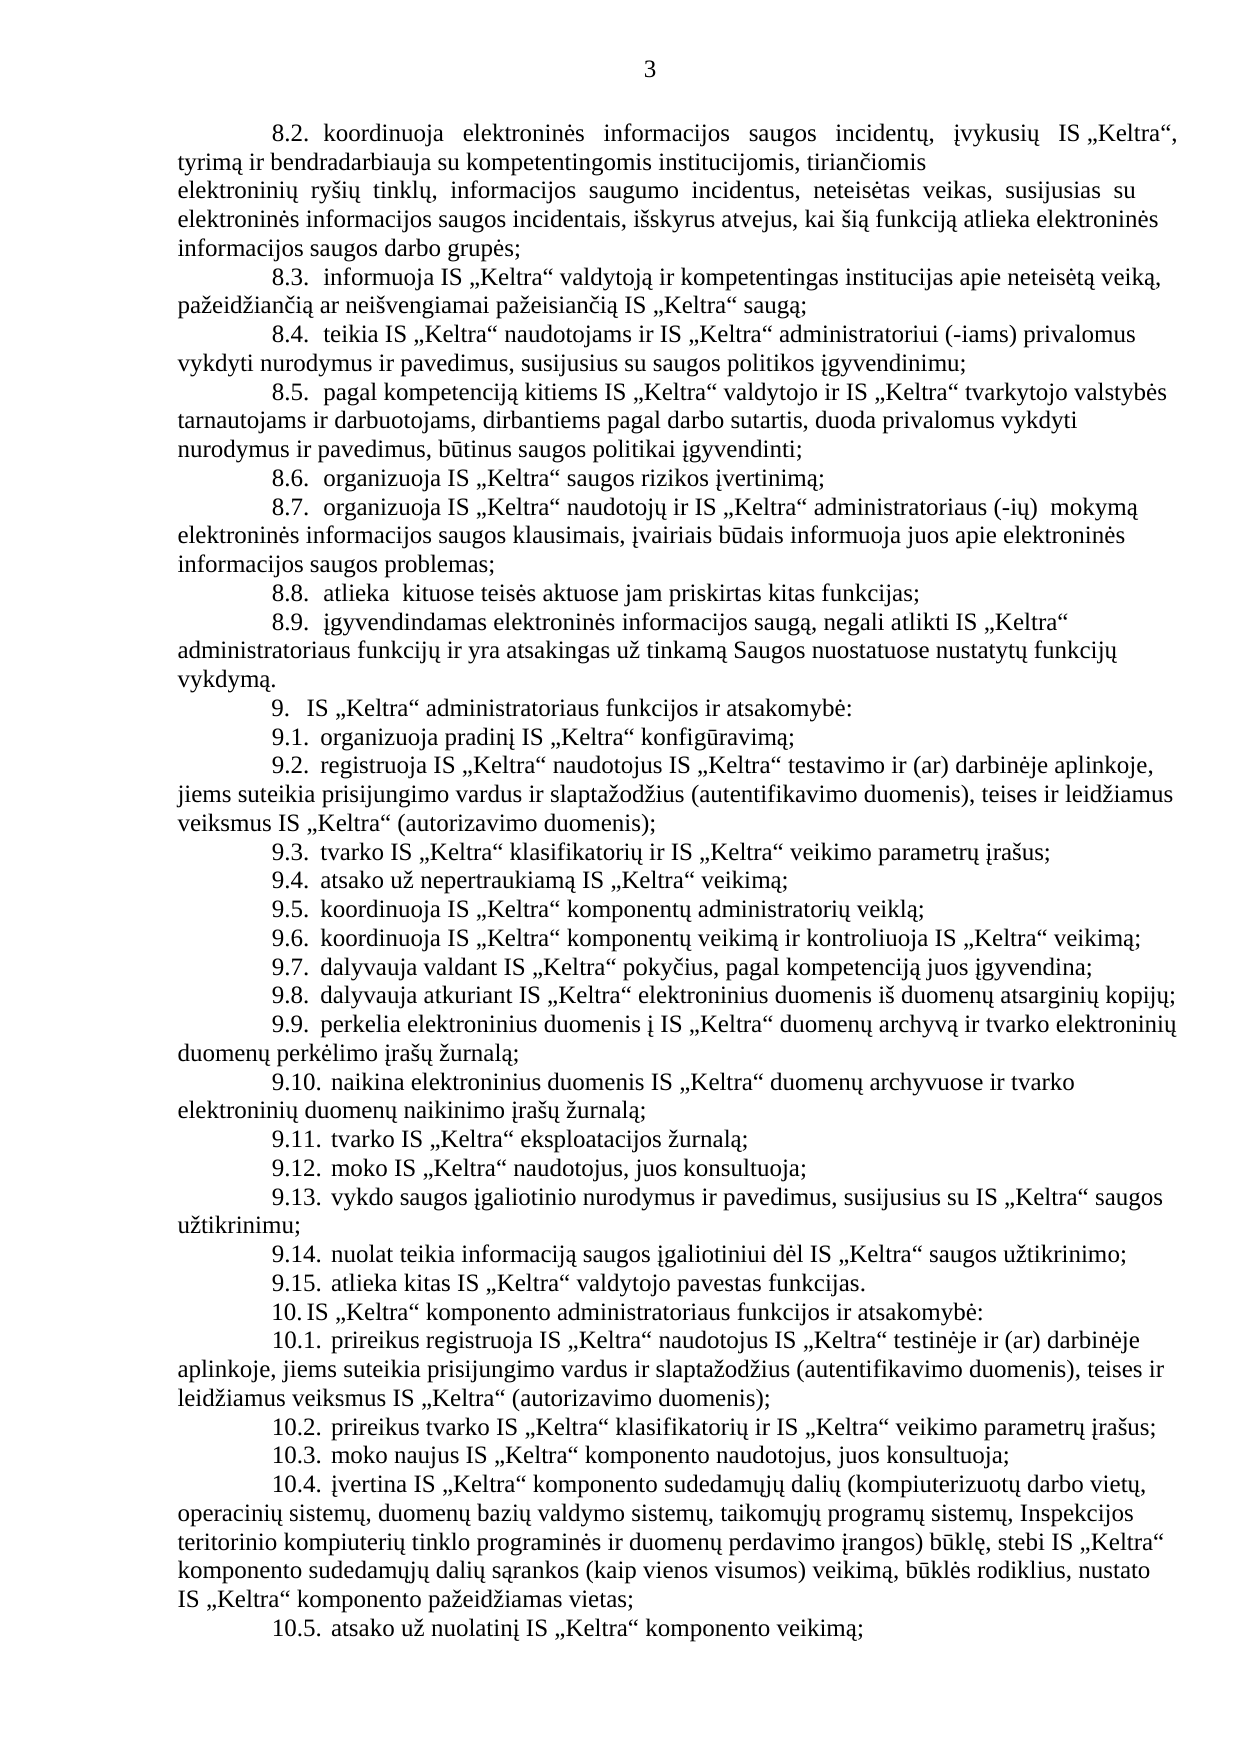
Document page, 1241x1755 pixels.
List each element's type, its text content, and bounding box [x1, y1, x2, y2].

text 8.6. organizuoja IS „Keltra“ saugos rizikos įvertinimą; [177, 463, 1181, 492]
text 9.12. moko IS „Keltra“ naudotojus, juos konsultuoja; [177, 1153, 1181, 1182]
text 9.10. naikina elektroninius duomenis IS „Keltra“ duomenų archyvuose ir tvarko elektroninių duomenų naikinimo įrašų žurnalą; [177, 1067, 1181, 1124]
text 8.9. įgyvendindamas elektroninės informacijos saugą, negali atlikti IS „Keltra“ administratoriaus funkcijų ir yra atsakingas už tinkamą Saugos nuostatuose nustatytų funkcijų vykdymą. [177, 607, 1181, 693]
text 10.2. prireikus tvarko IS „Keltra“ klasifikatorių ir IS „Keltra“ veikimo parametrų įrašus; [177, 1412, 1181, 1441]
text 10.1. prireikus registruoja IS „Keltra“ naudotojus IS „Keltra“ testinėje ir (ar) darbinėje aplinkoje, jiems suteikia prisijungimo vardus ir slaptažodžius (autentifikavimo duomenis), teises ir leidžiamus veiksmus IS „Keltra“ (autorizavimo duomenis); [177, 1326, 1181, 1412]
text 9.1. organizuoja pradinį IS „Keltra“ konfigūravimą; [177, 722, 1181, 751]
text 8.8. atlieka kituose teisės aktuose jam priskirtas kitas funkcijas; [177, 578, 1181, 607]
text 9. IS „Keltra“ administratoriaus funkcijos ir atsakomybė: [176, 693, 1181, 722]
text 9.2. registruoja IS „Keltra“ naudotojus IS „Keltra“ testavimo ir (ar) darbinėje aplinkoje, jiems suteikia prisijungimo vardus ir slaptažodžius (autentifikavimo duomenis), teises ir leidžiamus veiksmus IS „Keltra“ (autorizavimo duomenis); [177, 751, 1181, 837]
text 9.8. dalyvauja atkuriant IS „Keltra“ elektroninius duomenis iš duomenų atsarginių kopijų; [177, 981, 1181, 1009]
text 9.11. tvarko IS „Keltra“ eksploatacijos žurnalą; [177, 1124, 1181, 1153]
text 10.5. atsako už nuolatinį IS „Keltra“ komponento veikimą; [177, 1613, 1181, 1642]
text 8.3. informuoja IS „Keltra“ valdytoją ir kompetentingas institucijas apie neteisėtą veiką, pažeidžiančią ar neišvengiamai pažeisiančią IS „Keltra“ saugą; [177, 262, 1181, 319]
text 10. IS „Keltra“ komponento administratoriaus funkcijos ir atsakomybė: [176, 1297, 1181, 1326]
text 9.4. atsako už nepertraukiamą IS „Keltra“ veikimą; [177, 866, 1181, 894]
text 9.6. koordinuoja IS „Keltra“ komponentų veikimą ir kontroliuoja IS „Keltra“ veikimą; [177, 923, 1181, 952]
text 9.13. vykdo saugos įgaliotinio nurodymus ir pavedimus, susijusius su IS „Keltra“ saugos užtikrinimu; [177, 1182, 1181, 1239]
text 9.5. koordinuoja IS „Keltra“ komponentų administratorių veiklą; [177, 894, 1181, 923]
text 9.14. nuolat teikia informaciją saugos įgaliotiniui dėl IS „Keltra“ saugos užtikrinimo; [177, 1239, 1181, 1268]
text 10.3. moko naujus IS „Keltra“ komponento naudotojus, juos konsultuoja; [177, 1441, 1181, 1469]
text 9.3. tvarko IS „Keltra“ klasifikatorių ir IS „Keltra“ veikimo parametrų įrašus; [177, 837, 1181, 866]
text 8.5. pagal kompetenciją kitiems IS „Keltra“ valdytojo ir IS „Keltra“ tvarkytojo valstybės tarnautojams ir darbuotojams, dirbantiems pagal darbo sutartis, duoda privalomus vykdyti nurodymus ir pavedimus, būtinus saugos politikai įgyvendinti; [177, 377, 1181, 463]
text 8.4. teikia IS „Keltra“ naudotojams ir IS „Keltra“ administratoriui (-iams) privalomus vykdyti nurodymus ir pavedimus, susijusius su saugos politikos įgyvendinimu; [177, 319, 1181, 377]
text 8.7. organizuoja IS „Keltra“ naudotojų ir IS „Keltra“ administratoriaus (-ių) mokymą elektroninės informacijos saugos klausimais, įvairiais būdais informuoja juos apie elektroninės informacijos saugos problemas; [177, 492, 1181, 578]
text 9.15. atlieka kitas IS „Keltra“ valdytojo pavestas funkcijas. [177, 1268, 1181, 1297]
text 9.9. perkelia elektroninius duomenis į IS „Keltra“ duomenų archyvą ir tvarko elektroninių duomenų perkėlimo įrašų žurnalą; [177, 1009, 1181, 1067]
text 10.4. įvertina IS „Keltra“ komponento sudedamųjų dalių (kompiuterizuotų darbo vietų, operacinių sistemų, duomenų bazių valdymo sistemų, taikomųjų programų sistemų, Inspekcijos teritorinio kompiuterių tinklo programinės ir duomenų perdavimo įrangos) būklę, stebi IS „Keltra“ komponento sudedamųjų dalių sąrankos (kaip vienos visumos) veikimą, būklės rodiklius, nustato IS „Keltra“ komponento pažeidžiamas vietas; [177, 1469, 1181, 1613]
text 9.7. dalyvauja valdant IS „Keltra“ pokyčius, pagal kompetenciją juos įgyvendina; [177, 952, 1181, 981]
text 8.2. koordinuoja elektroninės informacijos saugos incidentų, įvykusių IS „Keltra“, tyrimą ir bendradarbiauja su kompetentingomis institucijomis, tiriančiomis elektroninių ryšių tinklų, informacijos saugumo incidentus, neteisėtas veikas, susijusias su elektroninės informacijos saugos incidentais, išskyrus atvejus, kai šią funkciją atlieka elektroninės informacijos saugos darbo grupės; [177, 118, 1181, 262]
